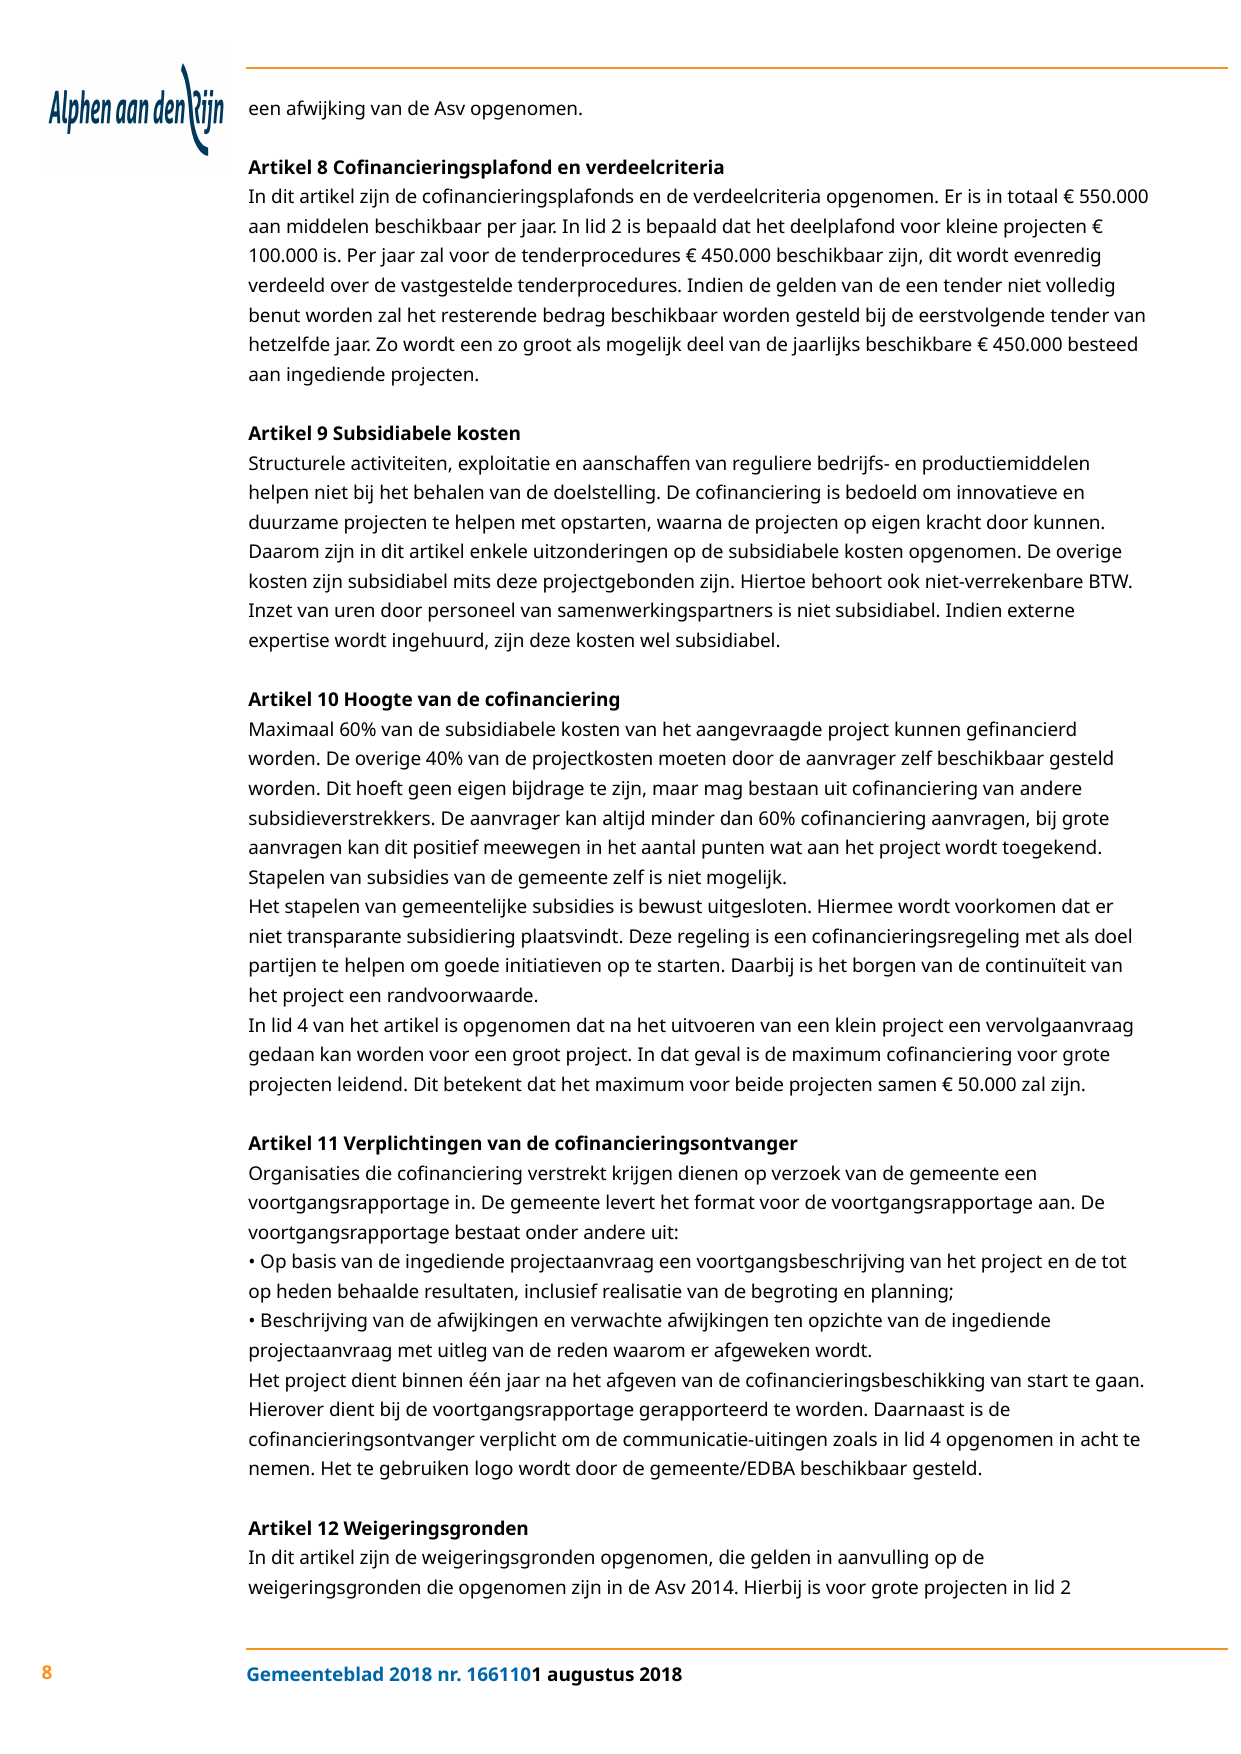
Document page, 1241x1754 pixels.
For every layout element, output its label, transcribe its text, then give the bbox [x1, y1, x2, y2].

text Inzet van uren door personeel van samenwerkingspartners is niet subsidiabel. Indien externe expertise wordt ingehuurd, zijn deze kosten wel subsidiabel. [248, 598, 1152, 653]
text Organisaties die cofinanciering verstrekt krijgen dienen op verzoek van de gemeente een voortgangsrapportage in. De gemeente levert het format voor de voortgangsrapportage aan. De voortgangsrapportage bestaat onder andere uit: [248, 1160, 1152, 1245]
text In lid 4 van het artikel is opgenomen dat na het uitvoeren van een klein project een vervolgaanvraag gedaan kan worden voor een groot project. In dat geval is de maximum cofinanciering voor grote projecten leidend. Dit betekent dat het maximum voor beide projecten samen € 50.000 zal zijn. [248, 1012, 1152, 1097]
picture [41, 47, 231, 172]
text Artikel 9 Subsidiabele kosten [248, 420, 1152, 446]
text • Beschrijving van de afwijkingen en verwachte afwijkingen ten opzichte van de ingediende projectaanvraag met uitleg van de reden waarom er afgeweken wordt. [248, 1308, 1152, 1363]
text In dit artikel zijn de weigeringsgronden opgenomen, die gelden in aanvulling op de weigeringsgronden die opgenomen zijn in de Asv 2014. Hierbij is voor grote projecten in lid 2 [248, 1544, 1152, 1600]
text Het project dient binnen één jaar na het afgeven van de cofinancieringsbeschikking van start te gaan. Hierover dient bij de voortgangsrapportage gerapporteerd te worden. Daarnaast is de cofinancieringsontvanger verplicht om de communicatie-uitingen zoals in lid 4 opgenomen in acht te nemen. Het te gebruiken logo wordt door de gemeente/EDBA beschikbaar gesteld. [248, 1367, 1152, 1481]
text Artikel 10 Hoogte van de cofinanciering [248, 686, 1152, 712]
text Structurele activiteiten, exploitatie en aanschaffen van reguliere bedrijfs- en productiemiddelen helpen niet bij het behalen van de doelstelling. De cofinanciering is bedoeld om innovatieve en duurzame projecten te helpen met opstarten, waarna de projecten op eigen kracht door kunnen. Daarom zijn in dit artikel enkele uitzonderingen op de subsidiabele kosten opgenomen. De overige kosten zijn subsidiabel mits deze projectgebonden zijn. Hiertoe behoort ook niet-verrekenbare BTW. [248, 450, 1152, 594]
text Artikel 11 Verplichtingen van de cofinancieringsontvanger [248, 1130, 1152, 1156]
text een afwijking van de Asv opgenomen. [248, 95, 1152, 121]
text Maximaal 60% van de subsidiabele kosten van het aangevraagde project kunnen gefinancierd worden. De overige 40% van de projectkosten moeten door de aanvrager zelf beschikbaar gesteld worden. Dit hoeft geen eigen bijdrage te zijn, maar mag bestaan uit cofinanciering van andere subsidieverstrekkers. De aanvrager kan altijd minder dan 60% cofinanciering aanvragen, bij grote aanvragen kan dit positief meewegen in het aantal punten wat aan het project wordt toegekend. Stapelen van subsidies van de gemeente zelf is niet mogelijk. [248, 716, 1152, 890]
text Het stapelen van gemeentelijke subsidies is bewust uitgesloten. Hiermee wordt voorkomen dat er niet transparante subsidiering plaatsvindt. Deze regeling is een cofinancieringsregeling met als doel partijen te helpen om goede initiatieven op te starten. Daarbij is het borgen van de continuïteit van het project een randvoorwaarde. [248, 893, 1152, 1008]
text • Op basis van de ingediende projectaanvraag een voortgangsbeschrijving van het project en de tot op heden behaalde resultaten, inclusief realisatie van de begroting en planning; [248, 1248, 1152, 1304]
text Artikel 12 Weigeringsgronden [248, 1515, 1152, 1541]
text In dit artikel zijn de cofinancieringsplafonds en de verdeelcriteria opgenomen. Er is in totaal € 550.000 aan middelen beschikbaar per jaar. In lid 2 is bepaald dat het deelplafond voor kleine projecten € 100.000 is. Per jaar zal voor de tenderprocedures € 450.000 beschikbaar zijn, dit wordt evenredig verdeeld over de vastgestelde tenderprocedures. Indien de gelden van de een tender niet volledig benut worden zal het resterende bedrag beschikbaar worden gesteld bij de eerstvolgende tender van hetzelfde jaar. Zo wordt een zo groot als mogelijk deel van de jaarlijks beschikbare € 450.000 besteed aan ingediende projecten. [248, 183, 1152, 387]
text Artikel 8 Cofinancieringsplafond en verdeelcriteria [248, 154, 1152, 180]
